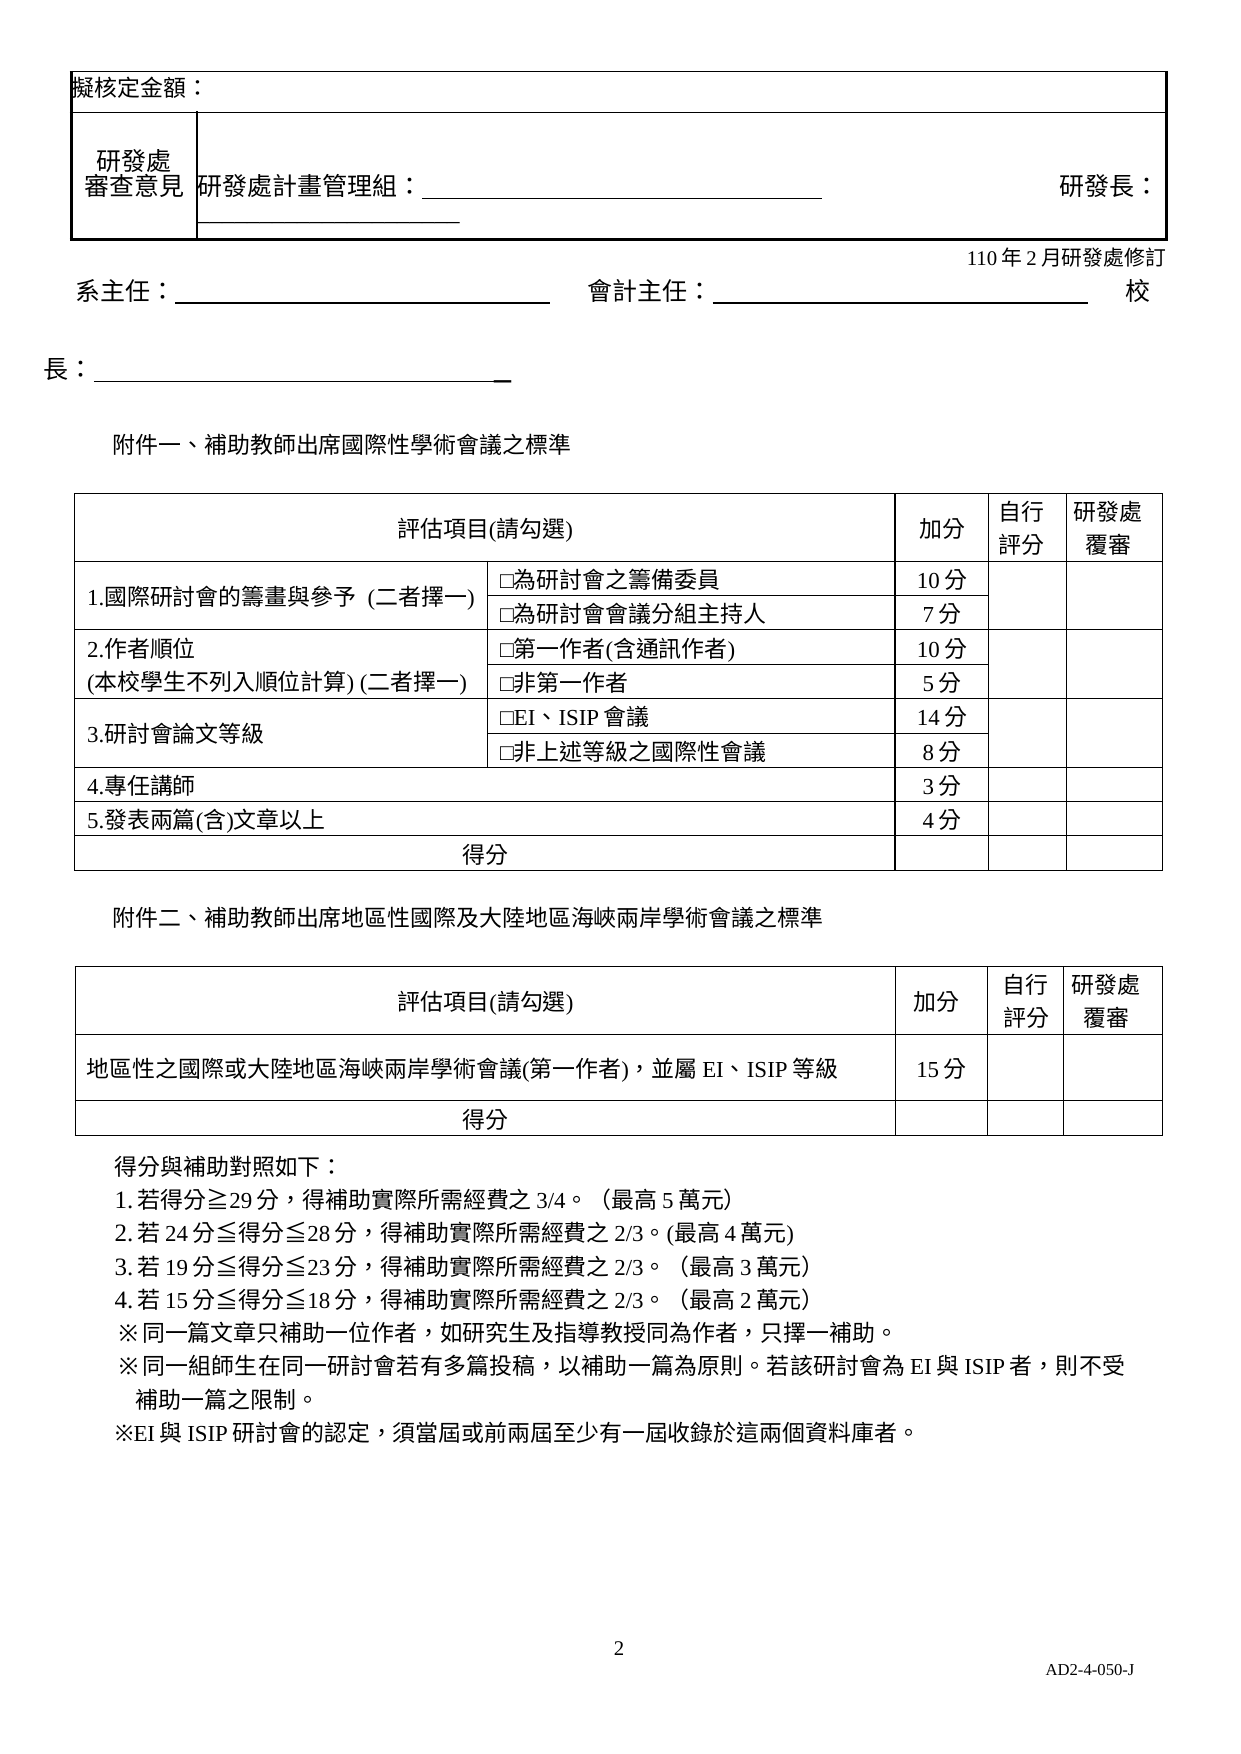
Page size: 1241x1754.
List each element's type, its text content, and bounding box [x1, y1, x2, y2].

table_cell [1064, 1035, 1162, 1100]
table_header 評估項目(請勾選) [75, 494, 894, 561]
list 若19分≦得分≦23分，得補助實際所需經費之2/3。（最高3萬元） [114, 1248, 1137, 1282]
table_cell 5分 [896, 665, 988, 698]
table_cell □非第一作者 [488, 665, 894, 698]
list 若得分≧29分，得補助實際所需經費之3/4。（最高5萬元） [114, 1182, 1137, 1215]
table_cell 4.專任講師 [75, 768, 894, 801]
table_cell 2.作者順位 (本校學生不列入順位計算) (二者擇一) [75, 630, 487, 698]
text 110年2月研發處修訂 [100, 241, 1166, 271]
table_cell [1067, 699, 1162, 767]
table_cell 8分 [896, 734, 988, 767]
text ※同一組師生在同一研討會若有多篇投稿，以補助一篇為原則。若該研討會為EI與ISIP者，則不受補助一篇之限制。 [114, 1348, 1125, 1415]
table_cell 得分 [75, 836, 894, 870]
table_header 加分 [896, 967, 987, 1033]
table_header 研發處 覆審 [1064, 967, 1162, 1033]
table_cell 研發處計畫管理組： 研發長：_____________________ [198, 113, 1165, 238]
table_cell [1067, 562, 1162, 629]
table_cell 3分 [896, 768, 988, 801]
text ※同一篇文章只補助一位作者，如研究生及指導教授同為作者，只擇一補助。 [114, 1315, 1137, 1348]
table_cell [989, 802, 1066, 835]
table_cell [896, 836, 988, 870]
table_cell [1067, 802, 1162, 835]
table_header 評估項目(請勾選) [76, 967, 895, 1033]
table_cell 10分 [896, 630, 988, 664]
table_cell 7分 [896, 596, 988, 629]
table_cell 研發處 審查意見 [73, 113, 196, 238]
table_header 自行評分 [988, 967, 1063, 1033]
table_cell 10分 [896, 562, 988, 595]
table_cell □第一作者(含通訊作者) [488, 630, 894, 664]
text ※EI與ISIP研討會的認定，須當屆或前兩屆至少有一屆收錄於這兩個資料庫者。 [114, 1415, 1125, 1448]
table_cell [989, 699, 1066, 767]
table_cell □EI、ISIP會議 [488, 699, 894, 732]
table_cell [896, 1101, 987, 1135]
table_header 自行 評分 [989, 494, 1066, 561]
table_cell [1067, 630, 1162, 698]
list 若15分≦得分≦18分，得補助實際所需經費之2/3。（最高2萬元） [114, 1282, 1137, 1315]
table_cell □為研討會之籌備委員 [488, 562, 894, 595]
table_cell [1067, 768, 1162, 801]
table_cell [1067, 836, 1162, 870]
table_header 研發處 覆審 [1067, 494, 1162, 561]
text 得分與補助對照如下： [114, 1149, 1016, 1182]
table_cell [989, 630, 1066, 698]
table_cell [988, 1035, 1063, 1100]
table_header 加分 [896, 494, 988, 561]
table_cell [989, 836, 1066, 870]
table_cell 15分 [896, 1035, 987, 1100]
table_cell [989, 768, 1066, 801]
table_cell [1064, 1101, 1162, 1135]
table_cell 14分 [896, 699, 988, 732]
table_cell 3.研討會論文等級 [75, 699, 487, 767]
text 附件一、補助教師出席國際性學術會議之標準 [44, 427, 1168, 460]
table_cell [989, 562, 1066, 629]
list 若24分≦得分≦28分，得補助實際所需經費之2/3。(最高4萬元) [114, 1215, 1137, 1248]
table_cell 得分 [76, 1101, 895, 1135]
table_cell [988, 1101, 1063, 1135]
table_cell 1.國際研討會的籌畫與參予 (二者擇一) [75, 562, 487, 629]
table_cell 4分 [896, 802, 988, 835]
text 附件二、補助教師出席地區性國際及大陸地區海峽兩岸學術會議之標準 [44, 899, 1168, 933]
table_cell 5.發表兩篇(含)文章以上 [75, 802, 894, 835]
table_cell □非上述等級之國際性會議 [488, 734, 894, 767]
table_cell 擬核定金額： [73, 72, 1165, 111]
table_cell 地區性之國際或大陸地區海峽兩岸學術會議(第一作者)，並屬EI、ISIP等級 [76, 1035, 895, 1100]
text 系主任： 會計主任： 校長： _ [44, 271, 1168, 387]
table_cell □為研討會會議分組主持人 [488, 596, 894, 629]
